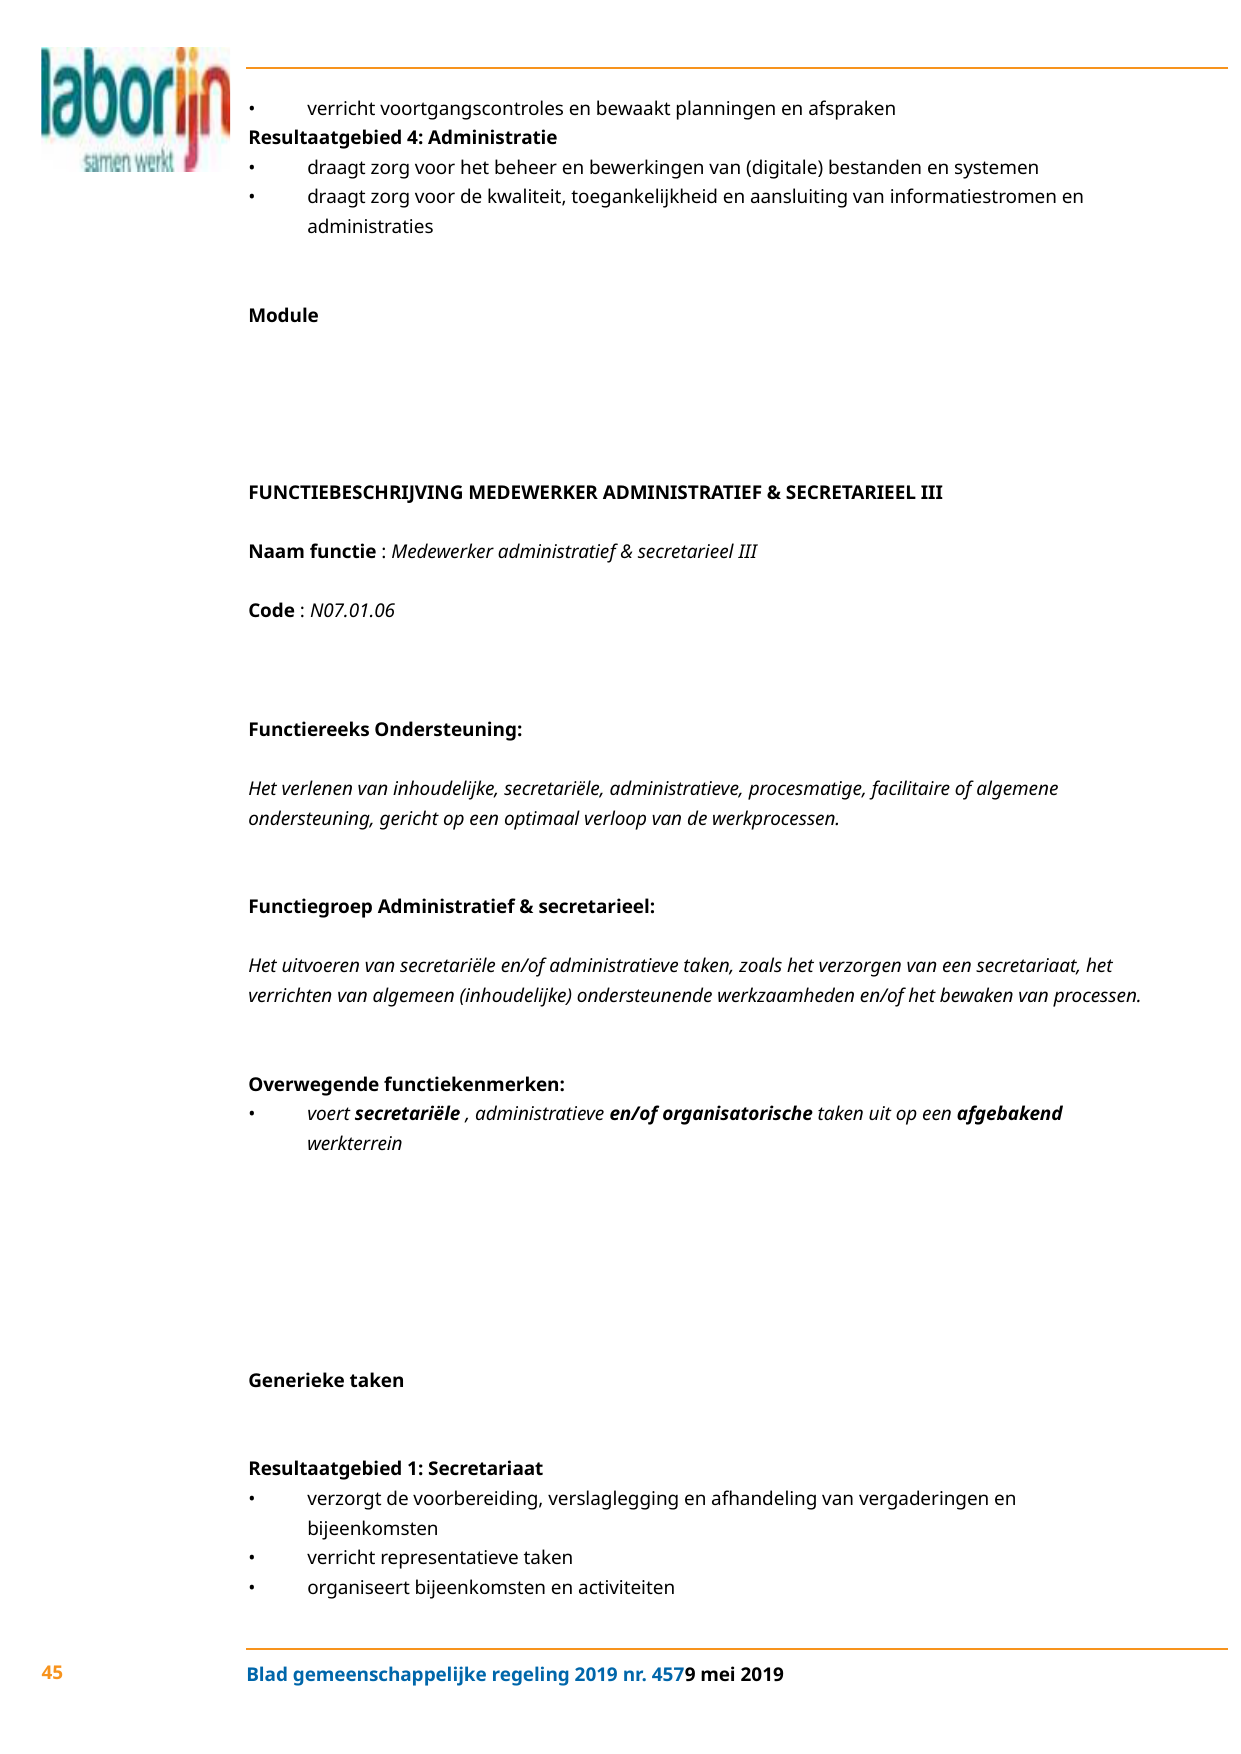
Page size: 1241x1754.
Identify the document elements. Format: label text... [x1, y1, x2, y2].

list verricht representatieve taken [248, 1544, 1152, 1570]
picture [41, 47, 231, 172]
text Resultaatgebied 4: Administratie [248, 124, 1152, 150]
text Module [248, 302, 1152, 328]
list verzorgt de voorbereiding, verslaglegging en afhandeling van vergaderingen en bijeenkomsten [248, 1485, 1152, 1541]
text Overwegende functiekenmerken: [248, 1071, 1152, 1097]
list voert secretariële , administratieve en/of organisatorische taken uit op een afgebakend werkterrein [248, 1101, 1152, 1156]
text Naam functie : Medewerker administratief & secretarieel III [248, 538, 1152, 564]
text Het uitvoeren van secretariële en/of administratieve taken, zoals het verzorgen van een secretariaat, het verrichten van algemeen (inhoudelijke) ondersteunende werkzaamheden en/of het bewaken van processen. [248, 953, 1152, 1008]
text Functiegroep Administratief & secretarieel: [248, 893, 1152, 919]
text Functiereeks Ondersteuning: [248, 716, 1152, 742]
list draagt zorg voor het beheer en bewerkingen van (digitale) bestanden en systemen [248, 154, 1152, 180]
list organiseert bijeenkomsten en activiteiten [248, 1574, 1152, 1600]
text FUNCTIEBESCHRIJVING MEDEWERKER ADMINISTRATIEF & SECRETARIEEL III [248, 479, 1152, 505]
list verricht voortgangscontroles en bewaakt planningen en afspraken [248, 95, 1152, 121]
list draagt zorg voor de kwaliteit, toegankelijkheid en aansluiting van informatiestromen en administraties [248, 183, 1152, 239]
text Het verlenen van inhoudelijke, secretariële, administratieve, procesmatige, facilitaire of algemene ondersteuning, gericht op een optimaal verloop van de werkprocessen. [248, 775, 1152, 831]
text Resultaatgebied 1: Secretariaat [248, 1456, 1152, 1481]
text Generieke taken [248, 1367, 1152, 1393]
text Code : N07.01.06 [248, 598, 1152, 623]
